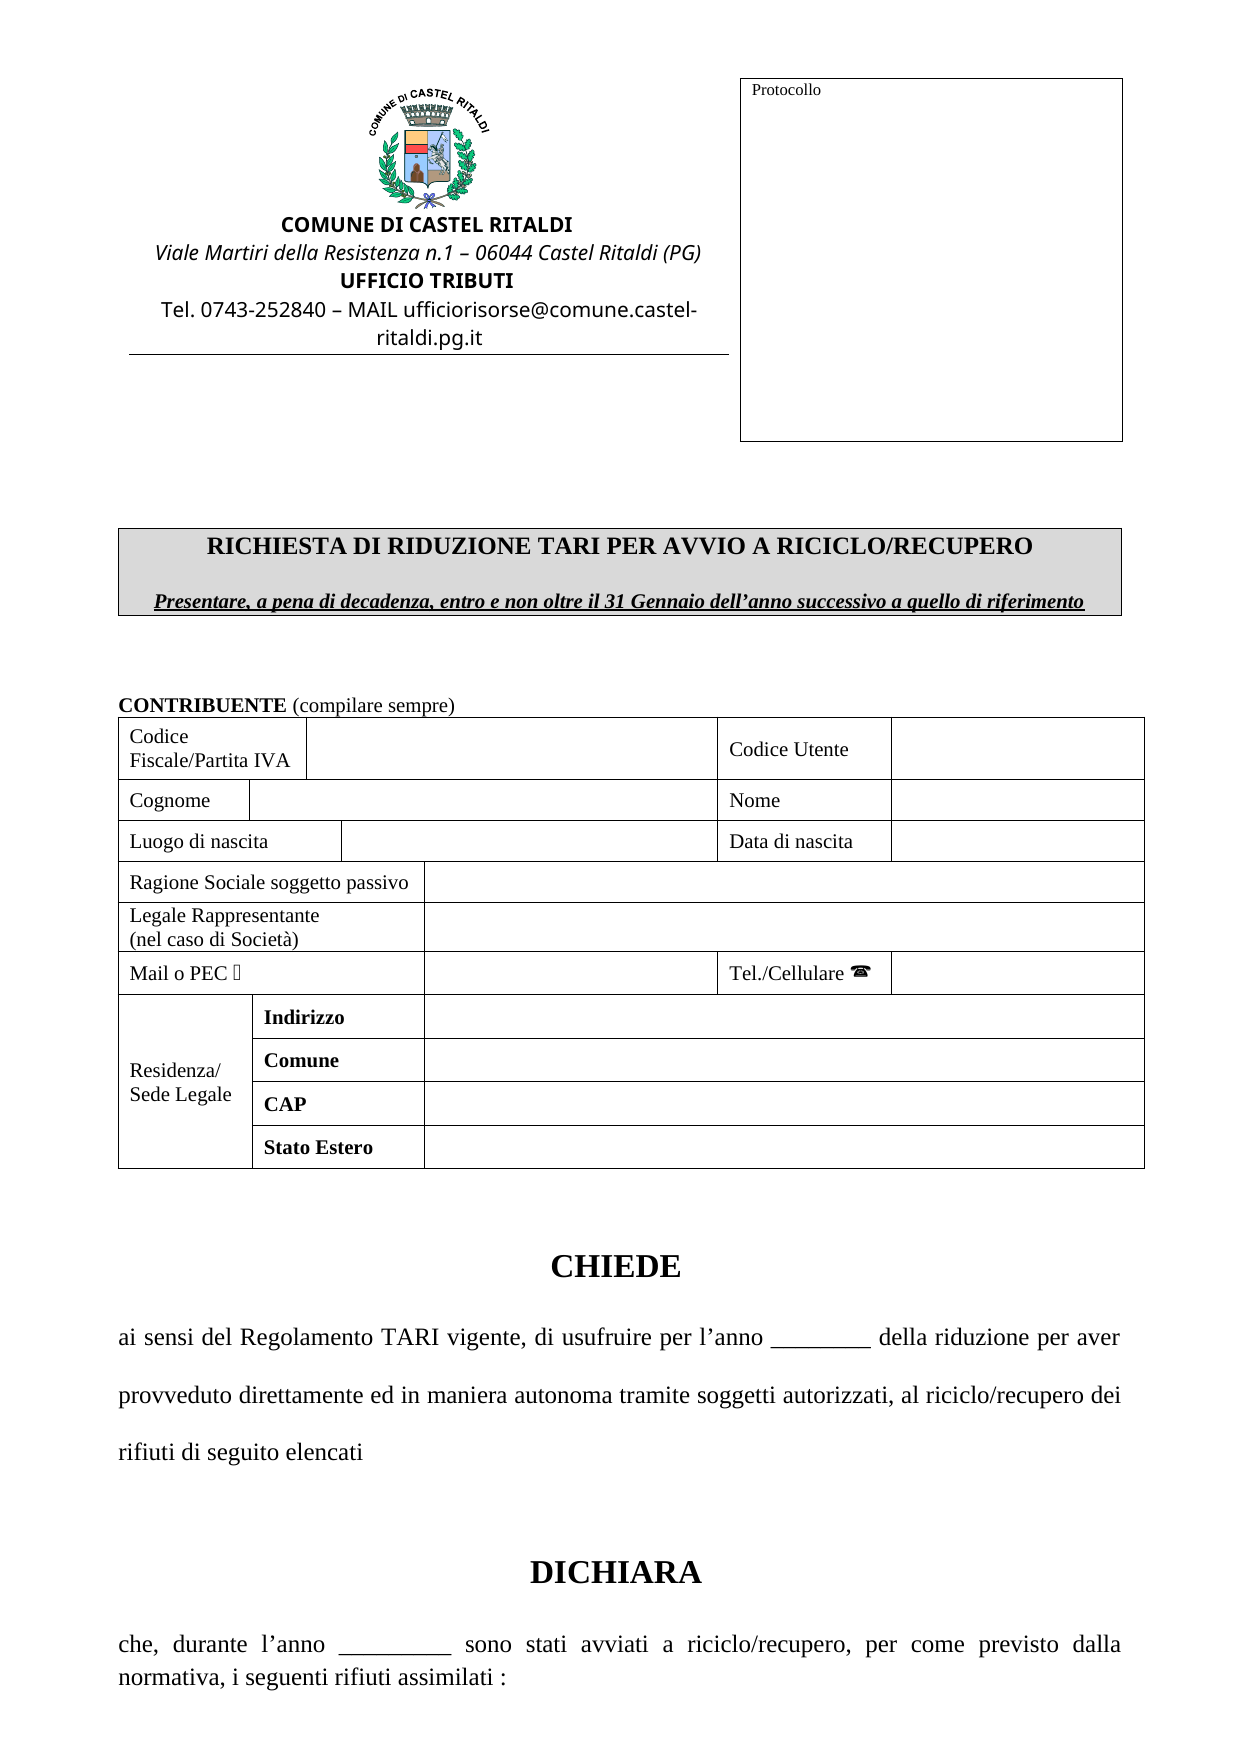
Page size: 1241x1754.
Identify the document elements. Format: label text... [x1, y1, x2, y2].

table_header [740, 59, 1122, 78]
table_cell Mail o PEC  [119, 952, 424, 994]
text che, durante l’anno _________ sono stati avviati a riciclo/recupero, per come previsto dalla normativa, i seguenti rifiuti assimilati : [118, 1629, 1122, 1691]
table_cell [425, 995, 1144, 1038]
table_cell Comune [253, 1039, 424, 1081]
table_cell Nome [718, 780, 891, 820]
table_cell Cognome [119, 780, 249, 820]
table_cell [892, 821, 1144, 861]
table_cell Luogo di nascita [119, 821, 341, 861]
text RICHIESTA DI RIDUZIONE TARI PER AVVIO A RICICLO/RECUPERO [119, 529, 1121, 557]
table_header [892, 718, 1144, 779]
table_header Codice Fiscale/Partita IVA [119, 718, 306, 779]
text CHIEDE [118, 1246, 1122, 1284]
text CONTRIBUENTE (compilare sempre) [118, 693, 1122, 717]
table_cell Residenza/ Sede Legale [119, 995, 252, 1168]
table_cell [425, 952, 717, 994]
table_header COMUNE DI CASTEL RITALDI Viale Martiri della Resistenza n.1 – 06044 Castel Ritaldi (PG) UFFICIO TRIBUTI Tel. 0743-252840 – MAIL ufficiorisorse@comune.castel-ritaldi.pg.it [118, 59, 740, 441]
table_cell [425, 1082, 1144, 1125]
table_cell CAP [253, 1082, 424, 1125]
table_cell Ragione Sociale soggetto passivo [119, 862, 424, 902]
text ai sensi del Regolamento TARI vigente, di usufruire per l’anno ________ della riduzione per aver provveduto direttamente ed in maniera autonoma tramite soggetti autorizzati, al riciclo/recupero dei rifiuti di seguito elencati [118, 1322, 1122, 1466]
table_cell [250, 780, 717, 820]
table_cell Indirizzo [253, 995, 424, 1038]
text Presentare, a pena di decadenza, entro e non oltre il 31 Gennaio dell’anno successivo a quello di riferimento [119, 585, 1121, 615]
table_cell Stato Estero [253, 1126, 424, 1168]
table_cell Data di nascita [718, 821, 891, 861]
table_cell [425, 1039, 1144, 1081]
table_header [307, 718, 717, 779]
table_cell [425, 1126, 1144, 1168]
table_cell Protocollo [741, 79, 1122, 441]
text DICHIARA [118, 1552, 1122, 1591]
table_cell [892, 952, 1144, 994]
table_header Codice Utente [718, 718, 891, 779]
table_cell [342, 821, 717, 861]
table_cell [425, 903, 1144, 951]
table_cell [892, 780, 1144, 820]
table_cell Tel./Cellulare  [718, 952, 891, 994]
table_cell Legale Rappresentante (nel caso di Società) [119, 903, 424, 951]
table_cell [425, 862, 1144, 902]
